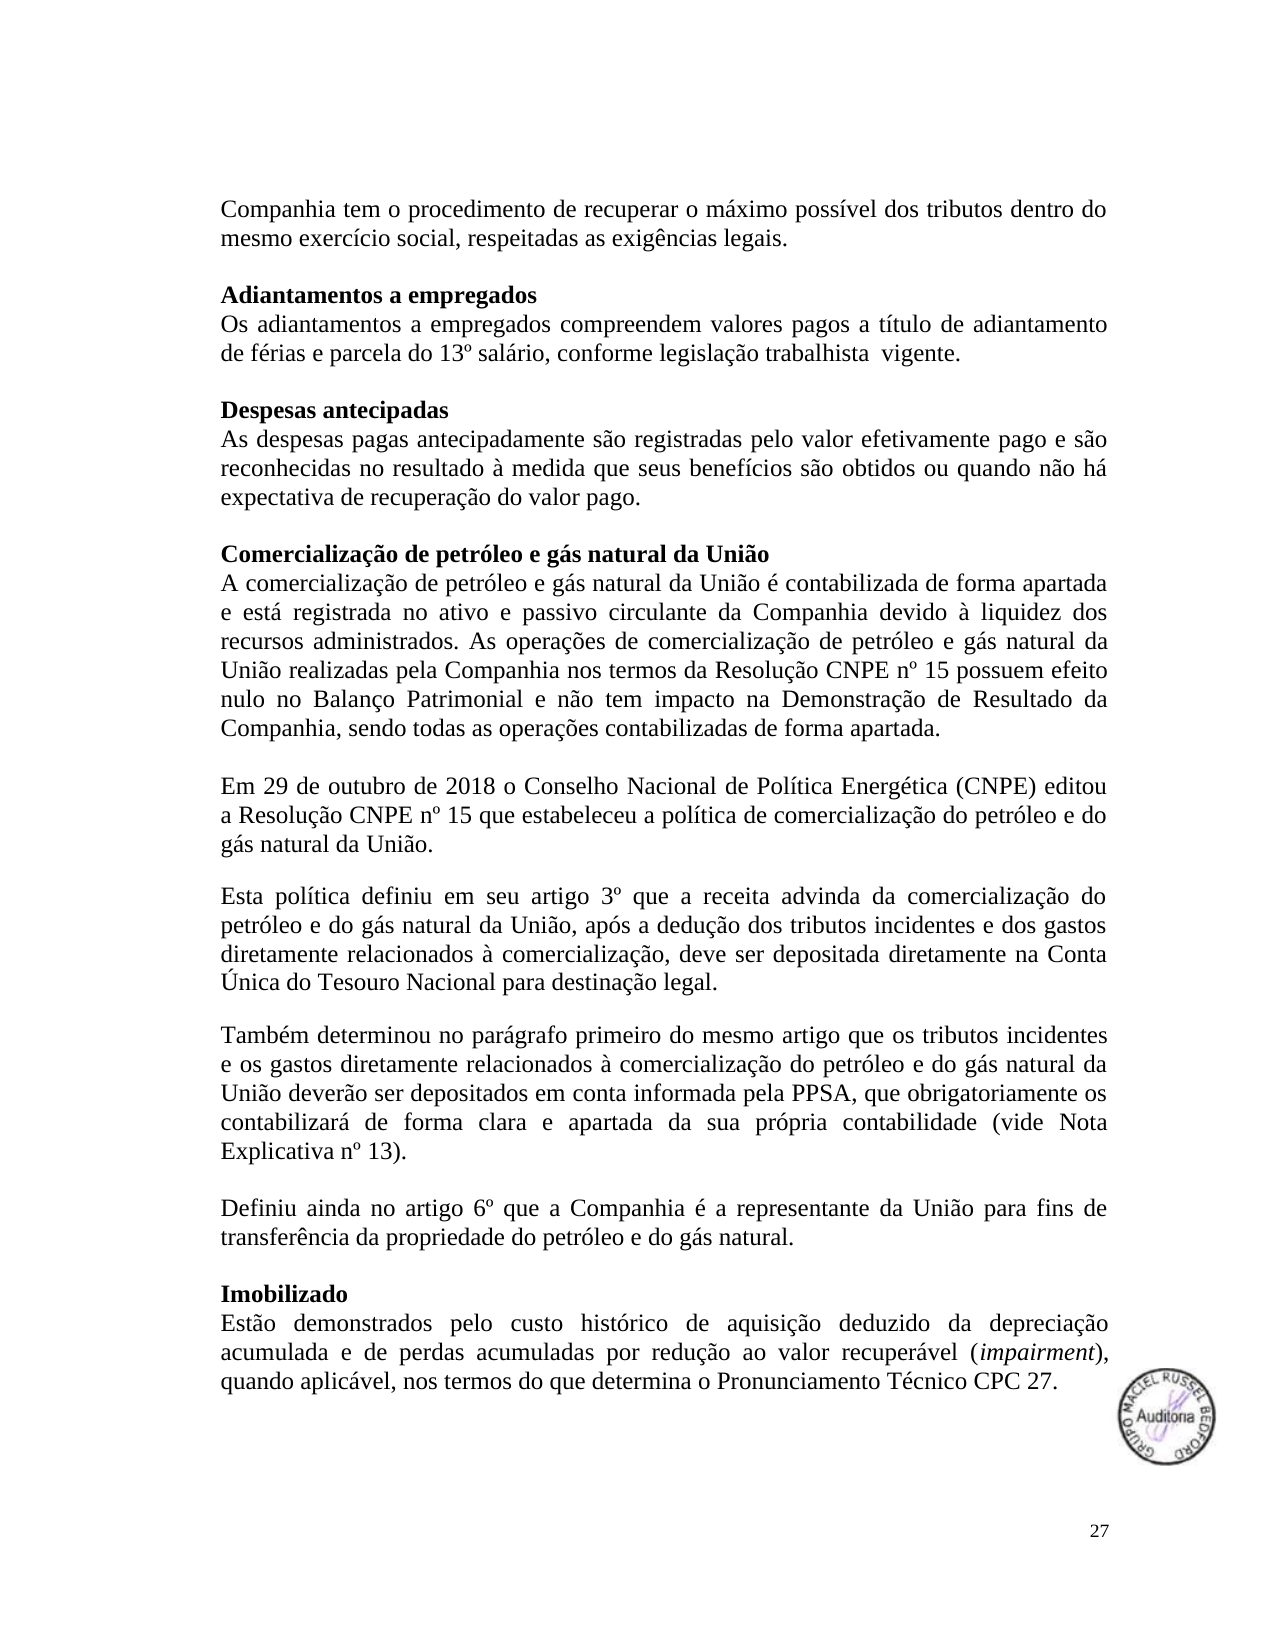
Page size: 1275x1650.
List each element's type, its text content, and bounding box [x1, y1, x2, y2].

text Esta política definiu em seu artigo 3º que a receita advinda da comercialização do petróleo e do gás natural da União, após a dedução dos tributos incidentes e dos gastos diretamente relacionados à comercialização, deve ser depositada diretamente na Conta Única do Tesouro Nacional para destinação legal. [220, 881, 1108, 996]
subtitle Comercialização de petróleo e gás natural da União [220, 539, 1231, 568]
text Os adiantamentos a empregados compreendem valores pagos a título de adiantamento de férias e parcela do 13º salário, conforme legislação trabalhista vigente. [220, 309, 1108, 367]
text Estão demonstrados pelo custo histórico de aquisição deduzido da depreciação acumulada e de perdas acumuladas por redução ao valor recuperável (impairment), quando aplicável, nos termos do que determina o Pronunciamento Técnico CPC 27. [220, 1308, 1109, 1395]
text Definiu ainda no artigo 6º que a Companhia é a representante da União para fins de transferência da propriedade do petróleo e do gás natural. [220, 1193, 1108, 1251]
subtitle Despesas antecipadas [220, 396, 1231, 424]
text Também determinou no parágrafo primeiro do mesmo artigo que os tributos incidentes e os gastos diretamente relacionados à comercialização do petróleo e do gás natural da União deverão ser depositados em conta informada pela PPSA, que obrigatoriamente os contabilizará de forma clara e apartada da sua própria contabilidade (vide Nota Explicativa nº 13). [220, 1021, 1108, 1165]
subtitle Adiantamentos a empregados [220, 281, 1231, 309]
text Companhia tem o procedimento de recuperar o máximo possível dos tributos dentro do mesmo exercício social, respeitadas as exigências legais. [220, 194, 1108, 252]
text Em 29 de outubro de 2018 o Conselho Nacional de Política Energética (CNPE) editou a Resolução CNPE nº 15 que estabeleceu a política de comercialização do petróleo e do gás natural da União. [220, 771, 1108, 857]
subtitle Imobilizado [220, 1279, 1231, 1308]
text A comercialização de petróleo e gás natural da União é contabilizada de forma apartada e está registrada no ativo e passivo circulante da Companhia devido à liquidez dos recursos administrados. As operações de comercialização de petróleo e gás natural da União realizadas pela Companhia nos termos da Resolução CNPE nº 15 possuem efeito nulo no Balanço Patrimonial e não tem impacto na Demonstração de Resultado da Companhia, sendo todas as operações contabilizadas de forma apartada. [220, 568, 1109, 742]
text As despesas pagas antecipadamente são registradas pelo valor efetivamente pago e são reconhecidas no resultado à medida que seus benefícios são obtidos ou quando não há expectativa de recuperação do valor pago. [220, 424, 1109, 511]
